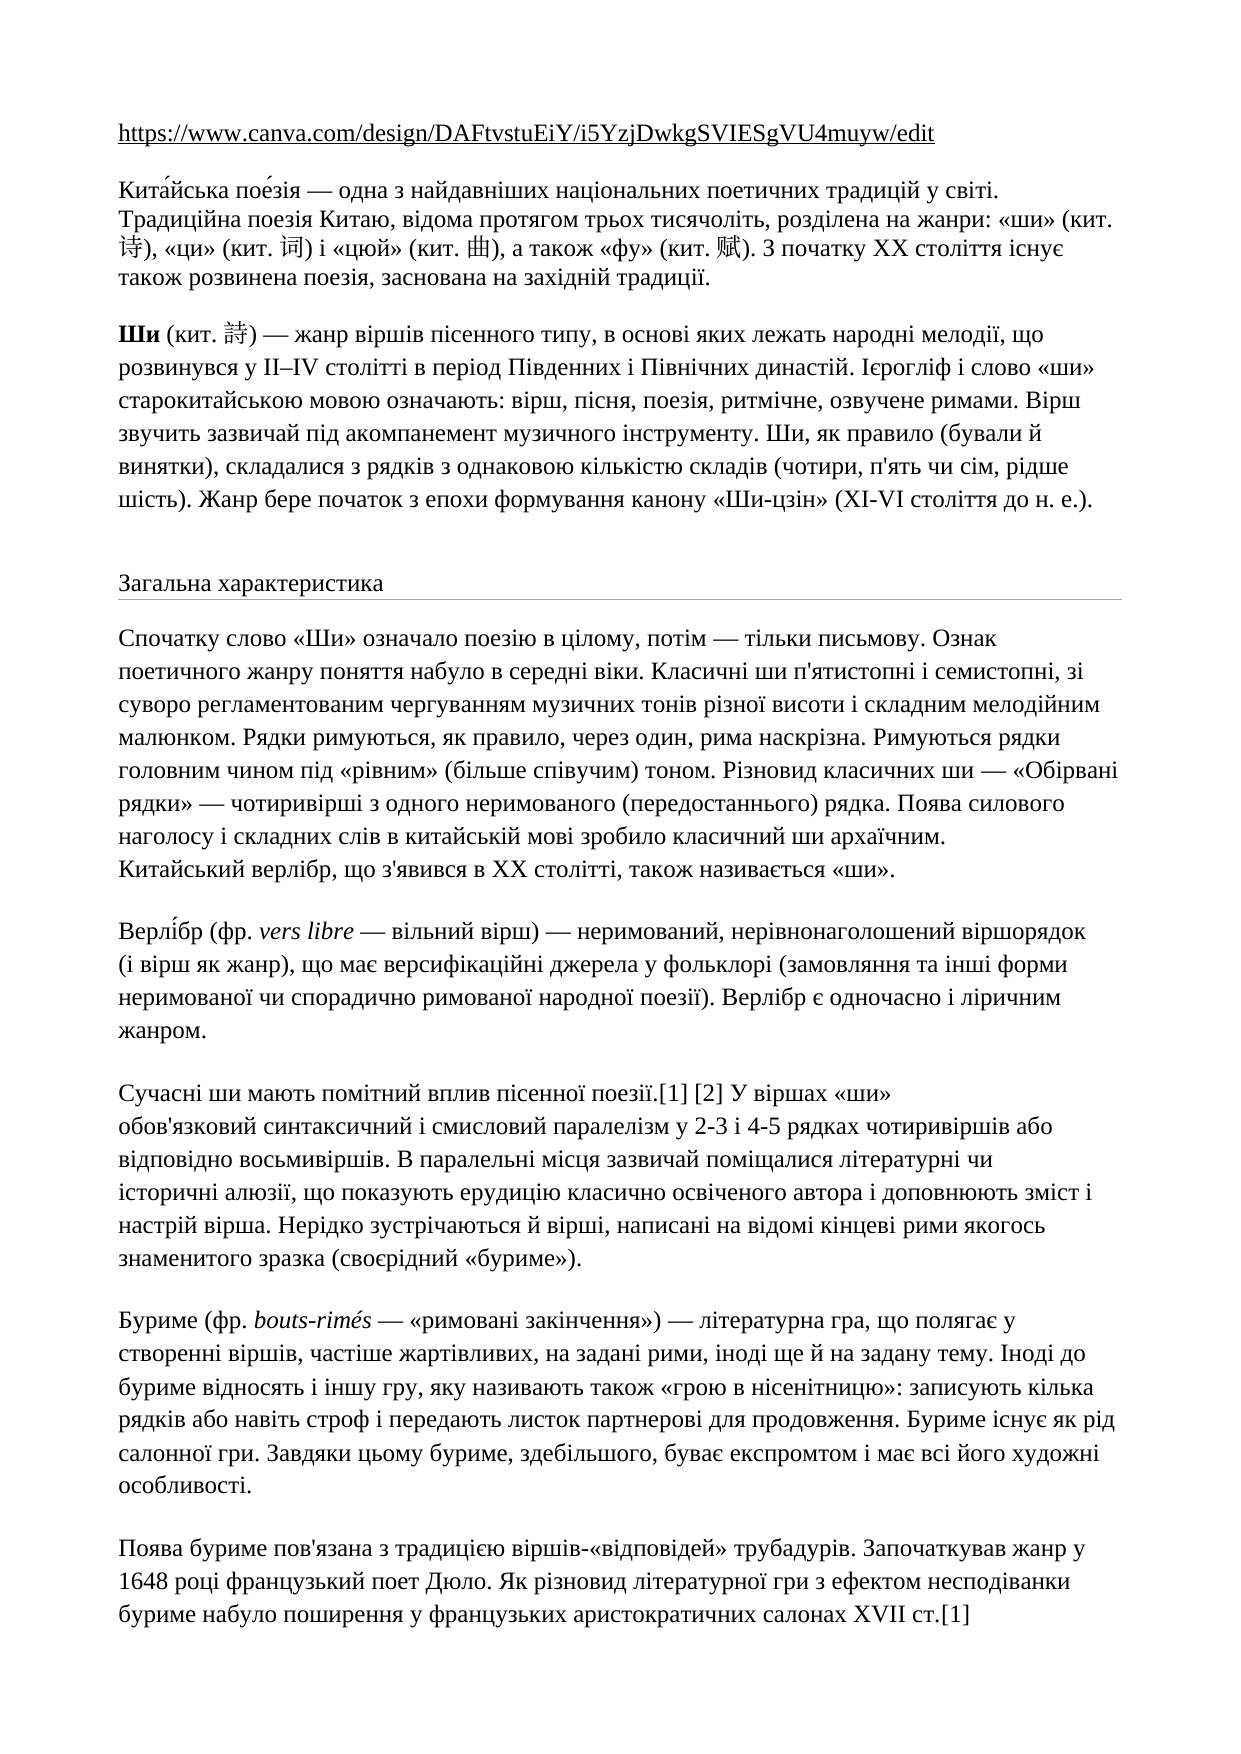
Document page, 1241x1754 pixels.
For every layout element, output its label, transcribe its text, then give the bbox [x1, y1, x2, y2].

text Кита́йська пое́зія — одна з найдавніших національних поетичних традицій у світі. Традиційна поезія Китаю, відома протягом трьох тисячоліть, розділена на жанри: «ши» (кит. 诗), «ци» (кит. 词) і «цюй» (кит. 曲), а також «фу» (кит. 赋). З початку XX століття існує також розвинена поезія, заснована на західній традиції. [118, 147, 1122, 291]
text Сучасні ши мають помітний вплив пісенної поезії.[1] [2] У віршах «ши» обов'язковий синтаксичний і смисловий паралелізм у 2-3 і 4-5 рядках чотиривіршів або відповідно восьмивіршів. В паралельні місця зазвичай поміщалися літературні чи історичні алюзії, що показують ерудицію класично освіченого автора і доповнюють зміст і настрій вірша. Нерідко зустрічаються й вірші, написані на відомі кінцеві рими якогось знаменитого зразка (своєрідний «буриме»). [118, 1078, 1122, 1272]
text Поява буриме пов'язана з традицією віршів-«відповідей» трубадурів. Започаткував жанр у 1648 році французький поет Дюло. Як різновид літературної гри з ефектом несподіванки буриме набуло поширення у французьких аристократичних салонах XVII cт.[1] [118, 1533, 1122, 1628]
text Спочатку слово «Ши» означало поезію в цілому, потім — тільки письмову. Ознак поетичного жанру поняття набуло в середні віки. Класичні ши п'ятистопні і семистопні, зі суворо регламентованим чергуванням музичних тонів різної висоти і складним мелодійним малюнком. Рядки римуються, як правило, через один, рима наскрізна. Римуються рядки головним чином під «рівним» (більше співучим) тоном. Різновид класичних ши — «Обірвані рядки» — чотиривірші з одного неримованого (передостаннього) рядка. Поява силового наголосу і складних слів в китайській мові зробило класичний ши архаїчним. Китайський верлібр, що з'явився в ХХ столітті, також називається «ши». [118, 623, 1122, 883]
text https://www.canva.com/design/DAFtvstuEiY/i5YzjDwkgSVIESgVU4muyw/edit [118, 118, 1122, 147]
text Ши (кит. 詩) — жанр віршів пісенного типу, в основі яких лежать народні мелодії, що розвинувся у II–IV столітті в період Південних і Північних династій. Ієрогліф і слово «ши» старокитайською мовою означають: вірш, пісня, поезія, ритмічне, озвучене римами. Вірш звучить зазвичай під акомпанемент музичного інструменту. Ши, як правило (бували й винятки), складалися з рядків з однаковою кількістю складів (чотири, п'ять чи сім, рідше шість). Жанр бере початок з епохи формування канону «Ши-цзін» (XI-VI століття до н. е.). [118, 319, 1122, 513]
subtitle Загальна характеристика [118, 568, 1122, 599]
text Буриме (фр. bouts-rimés — «римовані закінчення») — літературна гра, що полягає у створенні віршів, частіше жартівливих, на задані рими, іноді ще й на задану тему. Іноді до буриме відносять і іншу гру, яку називають також «грою в нісенітницю»: записують кілька рядків або навіть строф і передають листок партнерові для продовження. Буриме існує як рід салонної гри. Завдяки цьому буриме, здебільшого, буває експромтом і має всі його художні особливості. [118, 1306, 1122, 1499]
text Верлі́бр (фр. vers libre — вільний вірш) — неримований, нерівнонаголошений віршорядок (і вірш як жанр), що має версифікаційні джерела у фольклорі (замовляння та інші форми неримованої чи спорадично римованої народної поезії). Верлібр є одночасно і ліричним жанром. [118, 916, 1122, 1044]
